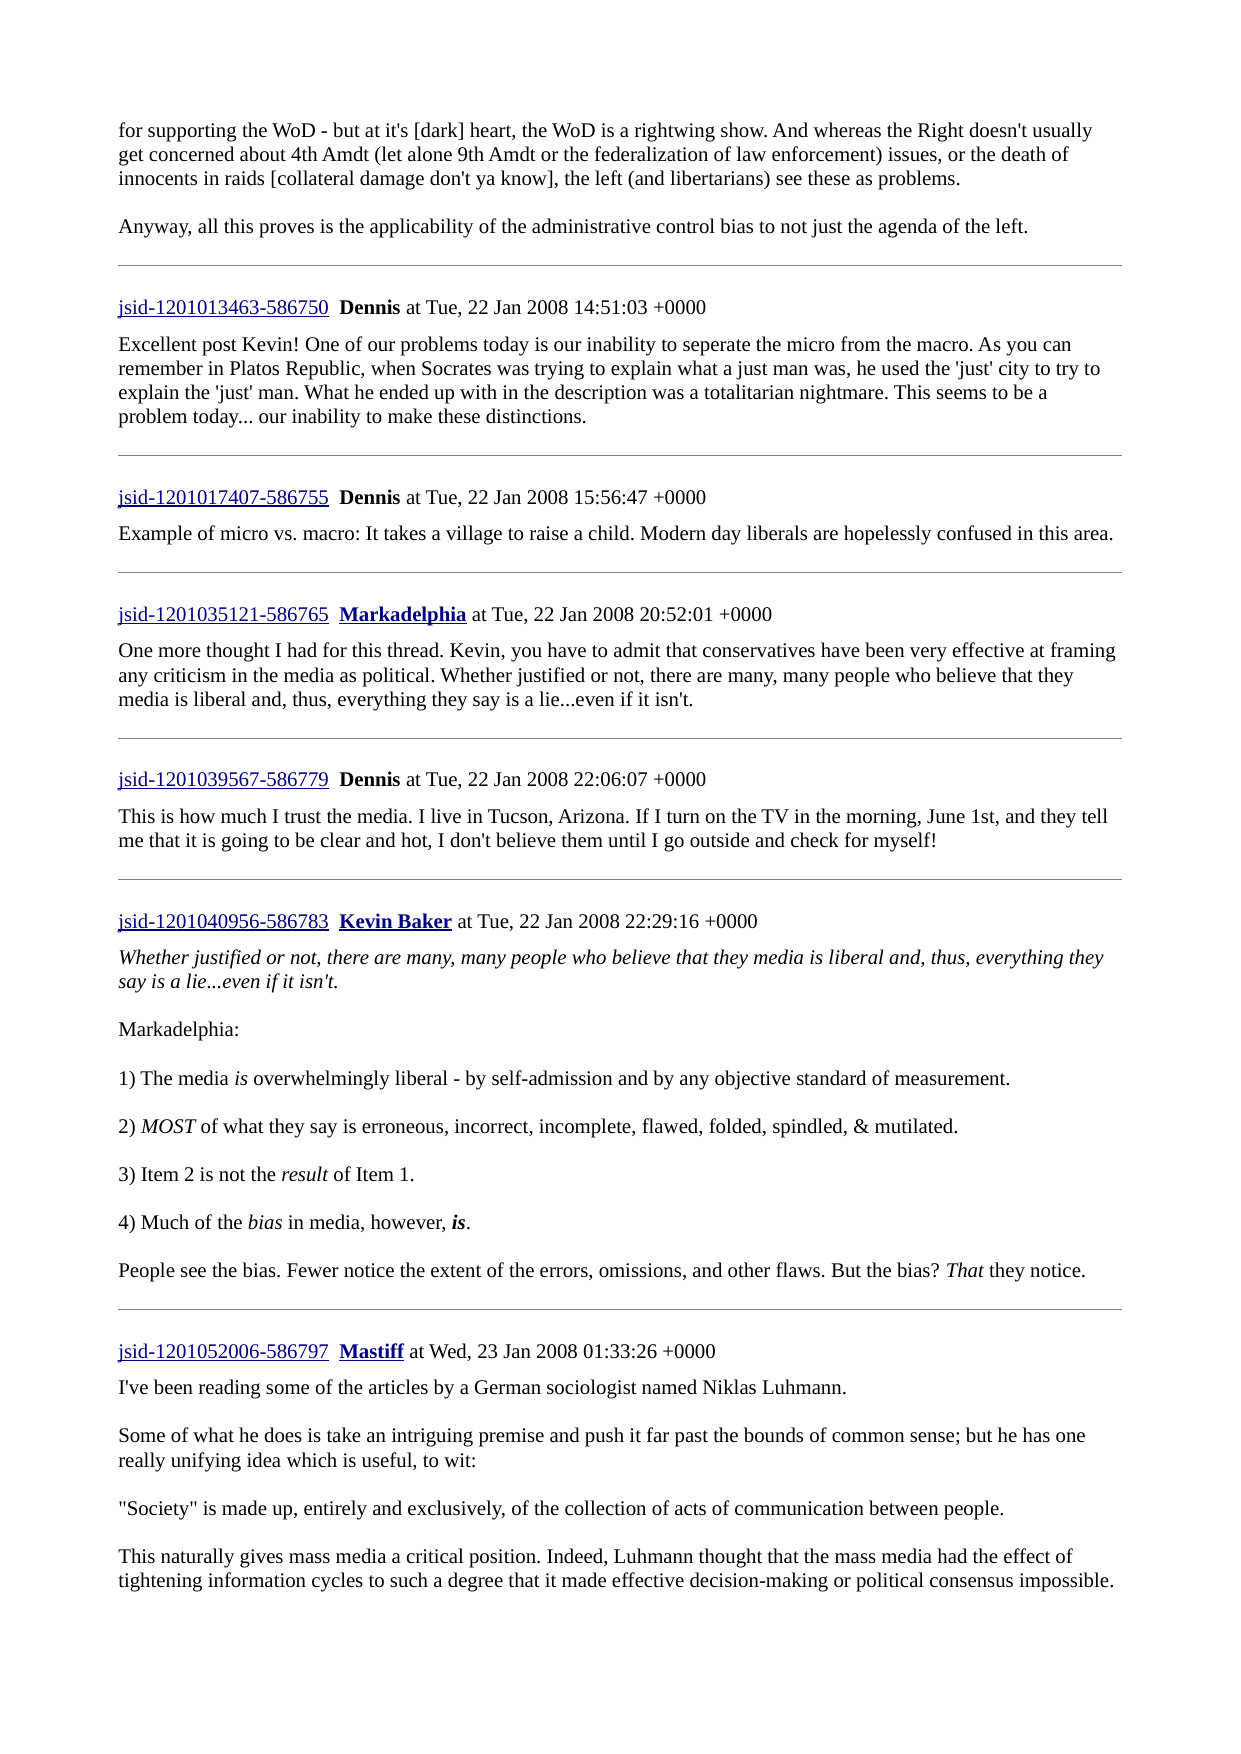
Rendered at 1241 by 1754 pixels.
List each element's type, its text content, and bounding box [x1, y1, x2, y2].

text Whether justified or not, there are many, many people who believe that they media is liberal and, thus, everything they say is a lie...even if it isn't. Markadelphia: 1) The media is overwhelmingly liberal - by self-admission and by any objective standard of measurement. 2) MOST of what they say is erroneous, incorrect, incomplete, flawed, folded, spindled, & mutilated. 3) Item 2 is not the result of Item 1. 4) Much of the bias in media, however, is. People see the bias. Fewer notice the extent of the errors, omissions, and other flaws. But the bias? That they notice. [118, 945, 1122, 1282]
text jsid-1201013463-586750 Dennis at Tue, 22 Jan 2008 14:51:03 +0000 [118, 295, 1122, 319]
text This is how much I trust the media. I live in Tucson, Arizona. If I turn on the TV in the morning, June 1st, and they tell me that it is going to be clear and hot, I don't believe them until I go outside and check for myself! [118, 804, 1122, 852]
text jsid-1201052006-586797 Mastiff at Wed, 23 Jan 2008 01:33:26 +0000 [118, 1339, 1122, 1363]
text jsid-1201039567-586779 Dennis at Tue, 22 Jan 2008 22:06:07 +0000 [118, 767, 1122, 791]
text jsid-1201040956-586783 Kevin Baker at Tue, 22 Jan 2008 22:29:16 +0000 [118, 909, 1122, 933]
text Example of micro vs. macro: It takes a village to raise a child. Modern day liberals are hopelessly confused in this area. [118, 521, 1122, 545]
text for supporting the WoD - but at it's [dark] heart, the WoD is a rightwing show. And whereas the Right doesn't usually get concerned about 4th Amdt (let alone 9th Amdt or the federalization of law enforcement) issues, or the death of innocents in raids [collateral damage don't ya know], the left (and libertarians) see these as problems. Anyway, all this proves is the applicability of the administrative control bias to not just the agenda of the left. [118, 118, 1122, 238]
text jsid-1201017407-586755 Dennis at Tue, 22 Jan 2008 15:56:47 +0000 [118, 484, 1122, 509]
text One more thought I had for this thread. Kevin, you have to admit that conservatives have been very effective at framing any criticism in the media as political. Whether justified or not, there are many, many people who believe that they media is liberal and, thus, everything they say is a lie...even if it isn't. [118, 638, 1122, 711]
text I've been reading some of the articles by a German sociologist named Niklas Luhmann. Some of what he does is take an intriguing premise and push it far past the bounds of common sense; but he has one really unifying idea which is useful, to wit: "Society" is made up, entirely and exclusively, of the collection of acts of communication between people. This naturally gives mass media a critical position. Indeed, Luhmann thought that the mass media had the effect of tightening information cycles to such a degree that it made effective decision-making or political consensus impossible. [118, 1375, 1122, 1616]
text Excellent post Kevin! One of our problems today is our inability to seperate the micro from the macro. As you can remember in Platos Republic, when Socrates was trying to explain what a just man was, he used the 'just' city to try to explain the 'just' man. What he ended up with in the description was a totalitarian nightmare. This seems to be a problem today... our inability to make these distinctions. [118, 332, 1122, 428]
text jsid-1201035121-586765 Markadelphia at Tue, 22 Jan 2008 20:52:01 +0000 [118, 602, 1122, 626]
